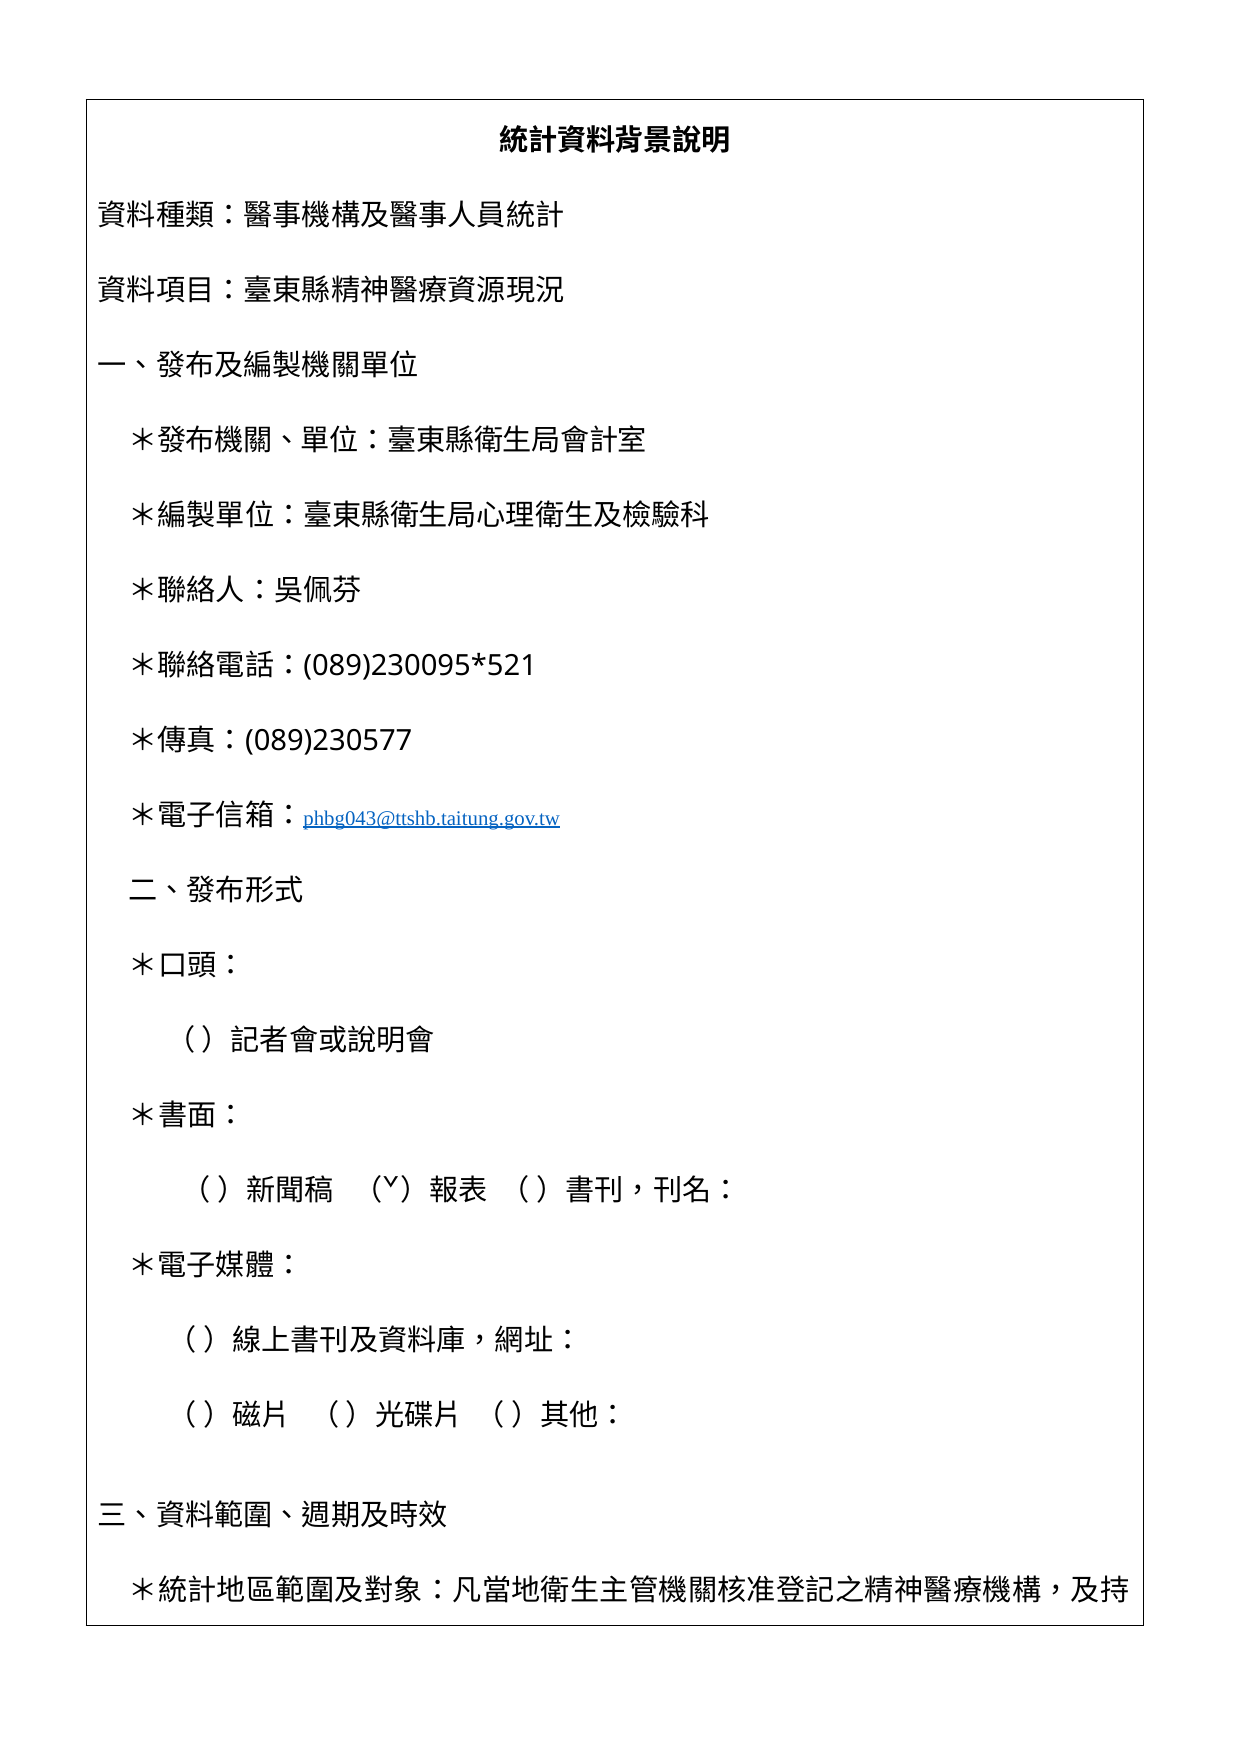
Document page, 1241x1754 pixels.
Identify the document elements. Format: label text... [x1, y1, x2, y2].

table_header 統計資料背景說明 資料種類：醫事機構及醫事人員統計 資料項目：臺東縣精神醫療資源現況 一、發布及編製機關單位 ＊發布機關、單位：臺東縣衛生局會計室 ＊編製單位：臺東縣衛生局心理衛生及檢驗科 ＊聯絡人：吳佩芬 ＊聯絡電話：(089)230095*521 ＊傳真：(089)230577 ＊電子信箱：phbg043@ttshb.taitung.gov.tw 二、發布形式 口頭： （ ）記者會或說明會 書面： （ ）新聞稿 （ˇ）報表 （ ）書刊，刊名： ＊電子媒體： （ ）線上書刊及資料庫，網址： （ ）磁片 （ ）光碟片 （ ）其他： 三、資料範圍、週期及時效 ＊統計地區範圍及對象：凡當地衛生主管機關核准登記之精神醫療機構，及持 [87, 100, 1143, 1625]
